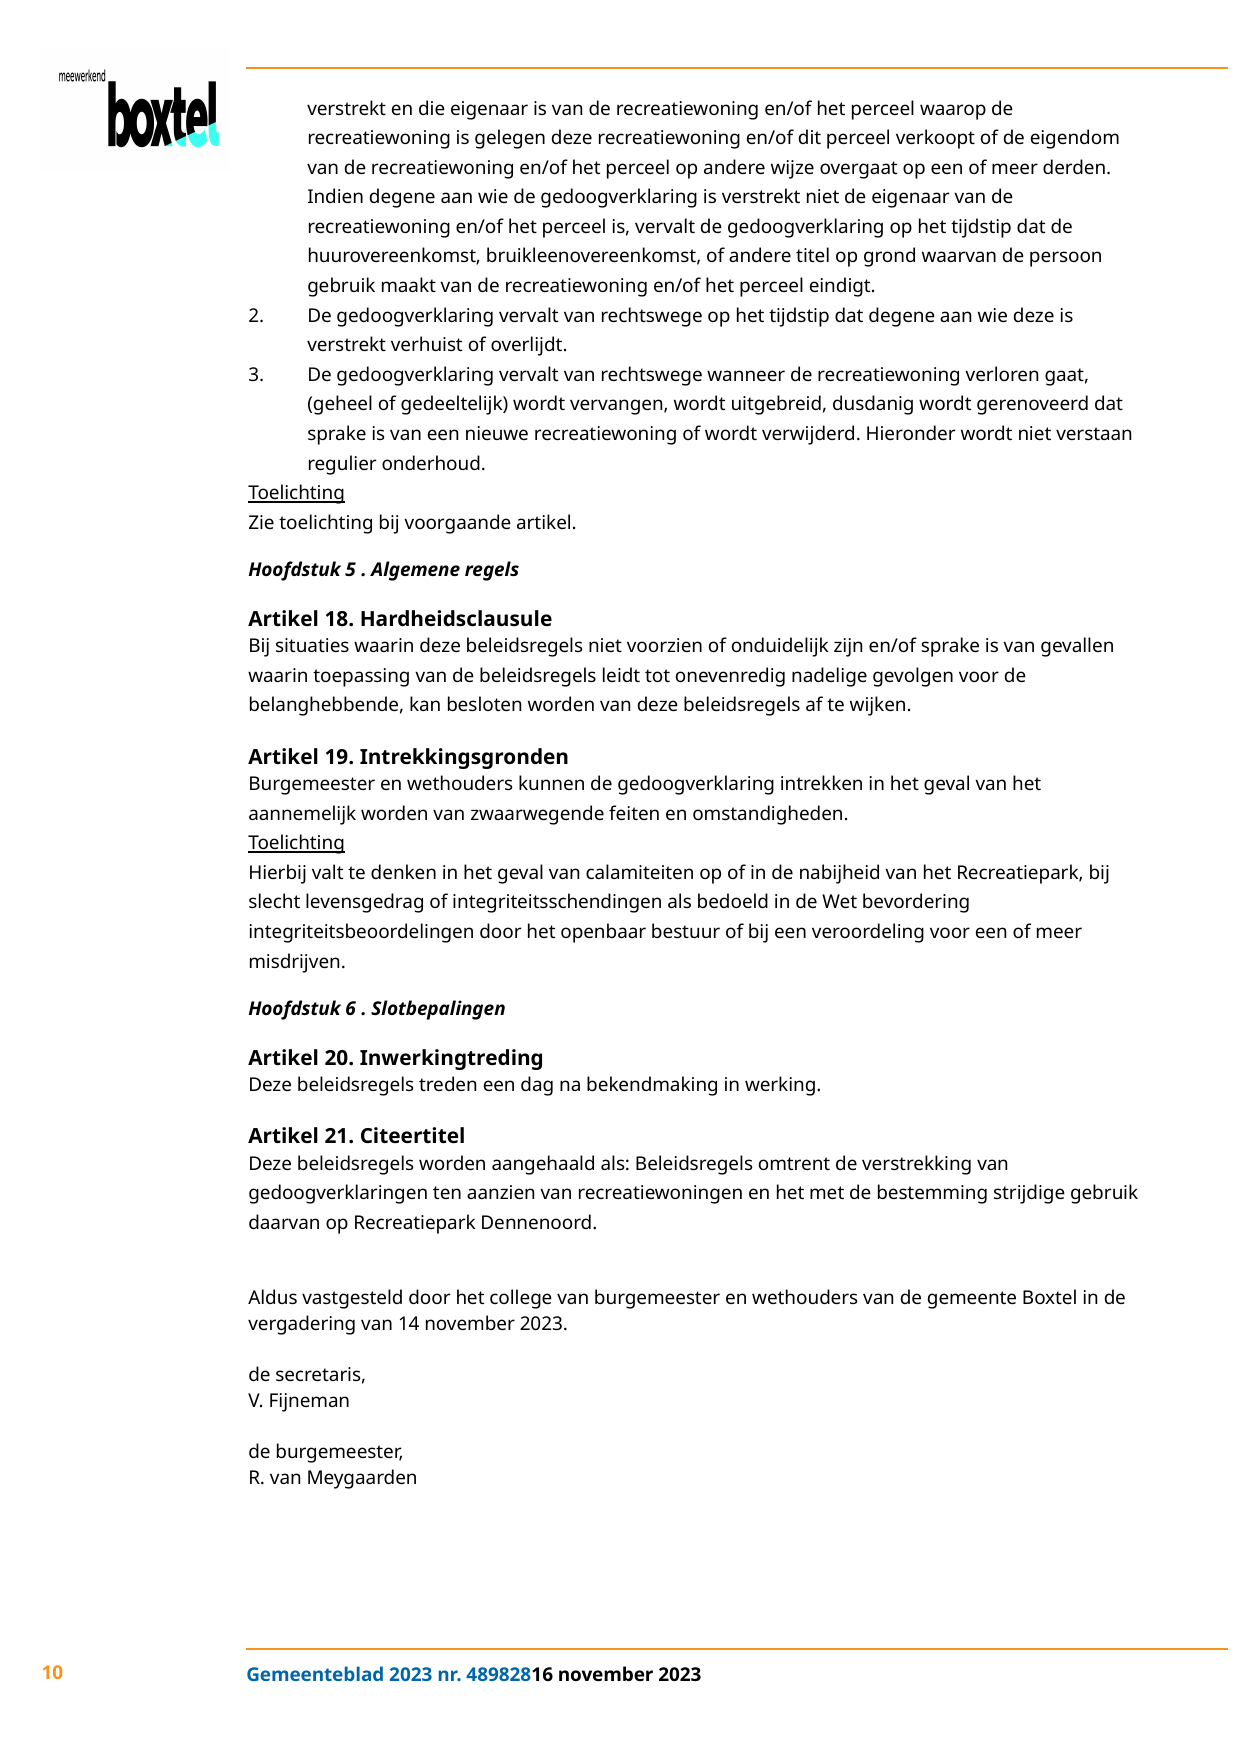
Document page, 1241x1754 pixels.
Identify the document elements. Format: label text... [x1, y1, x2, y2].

text de burgemeester, [248, 1439, 1152, 1464]
text Artikel 21. Citeertitel [248, 1122, 1152, 1150]
list De gedoogverklaring vervalt van rechtswege wanneer de recreatiewoning verloren gaat, (geheel of gedeeltelijk) wordt vervangen, wordt uitgebreid, dusdanig wordt gerenoveerd dat sprake is van een nieuwe recreatiewoning of wordt verwijderd. Hieronder wordt niet verstaan regulier onderhoud. [248, 361, 1152, 476]
text Hoofdstuk 6 . Slotbepalingen [248, 993, 1152, 1022]
text Burgemeester en wethouders kunnen de gedoogverklaring intrekken in het geval van het aannemelijk worden van zwaarwegende feiten en omstandigheden. [248, 770, 1152, 826]
text Bij situaties waarin deze beleidsregels niet voorzien of onduidelijk zijn en/of sprake is van gevallen waarin toepassing van de beleidsregels leidt tot onevenredig nadelige gevolgen voor de belanghebbende, kan besloten worden van deze beleidsregels af te wijken. [248, 632, 1152, 717]
text Deze beleidsregels treden een dag na bekendmaking in werking. [248, 1071, 1152, 1097]
text V. Fijneman [248, 1387, 1152, 1413]
text Hoofdstuk 5 . Algemene regels [248, 554, 1152, 583]
list verstrekt en die eigenaar is van de recreatiewoning en/of het perceel waarop de recreatiewoning is gelegen deze recreatiewoning en/of dit perceel verkoopt of de eigendom van de recreatiewoning en/of het perceel op andere wijze overgaat op een of meer derden. Indien degene aan wie de gedoogverklaring is verstrekt niet de eigenaar van de recreatiewoning en/of het perceel is, vervalt de gedoogverklaring op het tijdstip dat de huurovereenkomst, bruikleenovereenkomst, of andere titel op grond waarvan de persoon gebruik maakt van de recreatiewoning en/of het perceel eindigt. [248, 95, 1152, 298]
text Artikel 20. Inwerkingtreding [248, 1043, 1152, 1071]
text Deze beleidsregels worden aangehaald als: Beleidsregels omtrent de verstrekking van gedoogverklaringen ten aanzien van recreatiewoningen en het met de bestemming strijdige gebruik daarvan op Recreatiepark Dennenoord. [248, 1150, 1152, 1235]
text Toelichting [248, 479, 1152, 505]
text de secretaris, [248, 1362, 1152, 1387]
text Artikel 18. Hardheidsclausule [248, 604, 1152, 632]
picture [41, 47, 231, 172]
text Zie toelichting bij voorgaande artikel. [248, 509, 1152, 535]
text R. van Meygaarden [248, 1464, 1152, 1490]
text Toelichting [248, 829, 1152, 855]
list De gedoogverklaring vervalt van rechtswege op het tijdstip dat degene aan wie deze is verstrekt verhuist of overlijdt. [248, 302, 1152, 357]
text Aldus vastgesteld door het college van burgemeester en wethouders van de gemeente Boxtel in de vergadering van 14 november 2023. [248, 1284, 1152, 1336]
text Hierbij valt te denken in het geval van calamiteiten op of in de nabijheid van het Recreatiepark, bij slecht levensgedrag of integriteitsschendingen als bedoeld in de Wet bevordering integriteitsbeoordelingen door het openbaar bestuur of bij een veroordeling voor een of meer misdrijven. [248, 859, 1152, 973]
text Artikel 19. Intrekkingsgronden [248, 742, 1152, 770]
